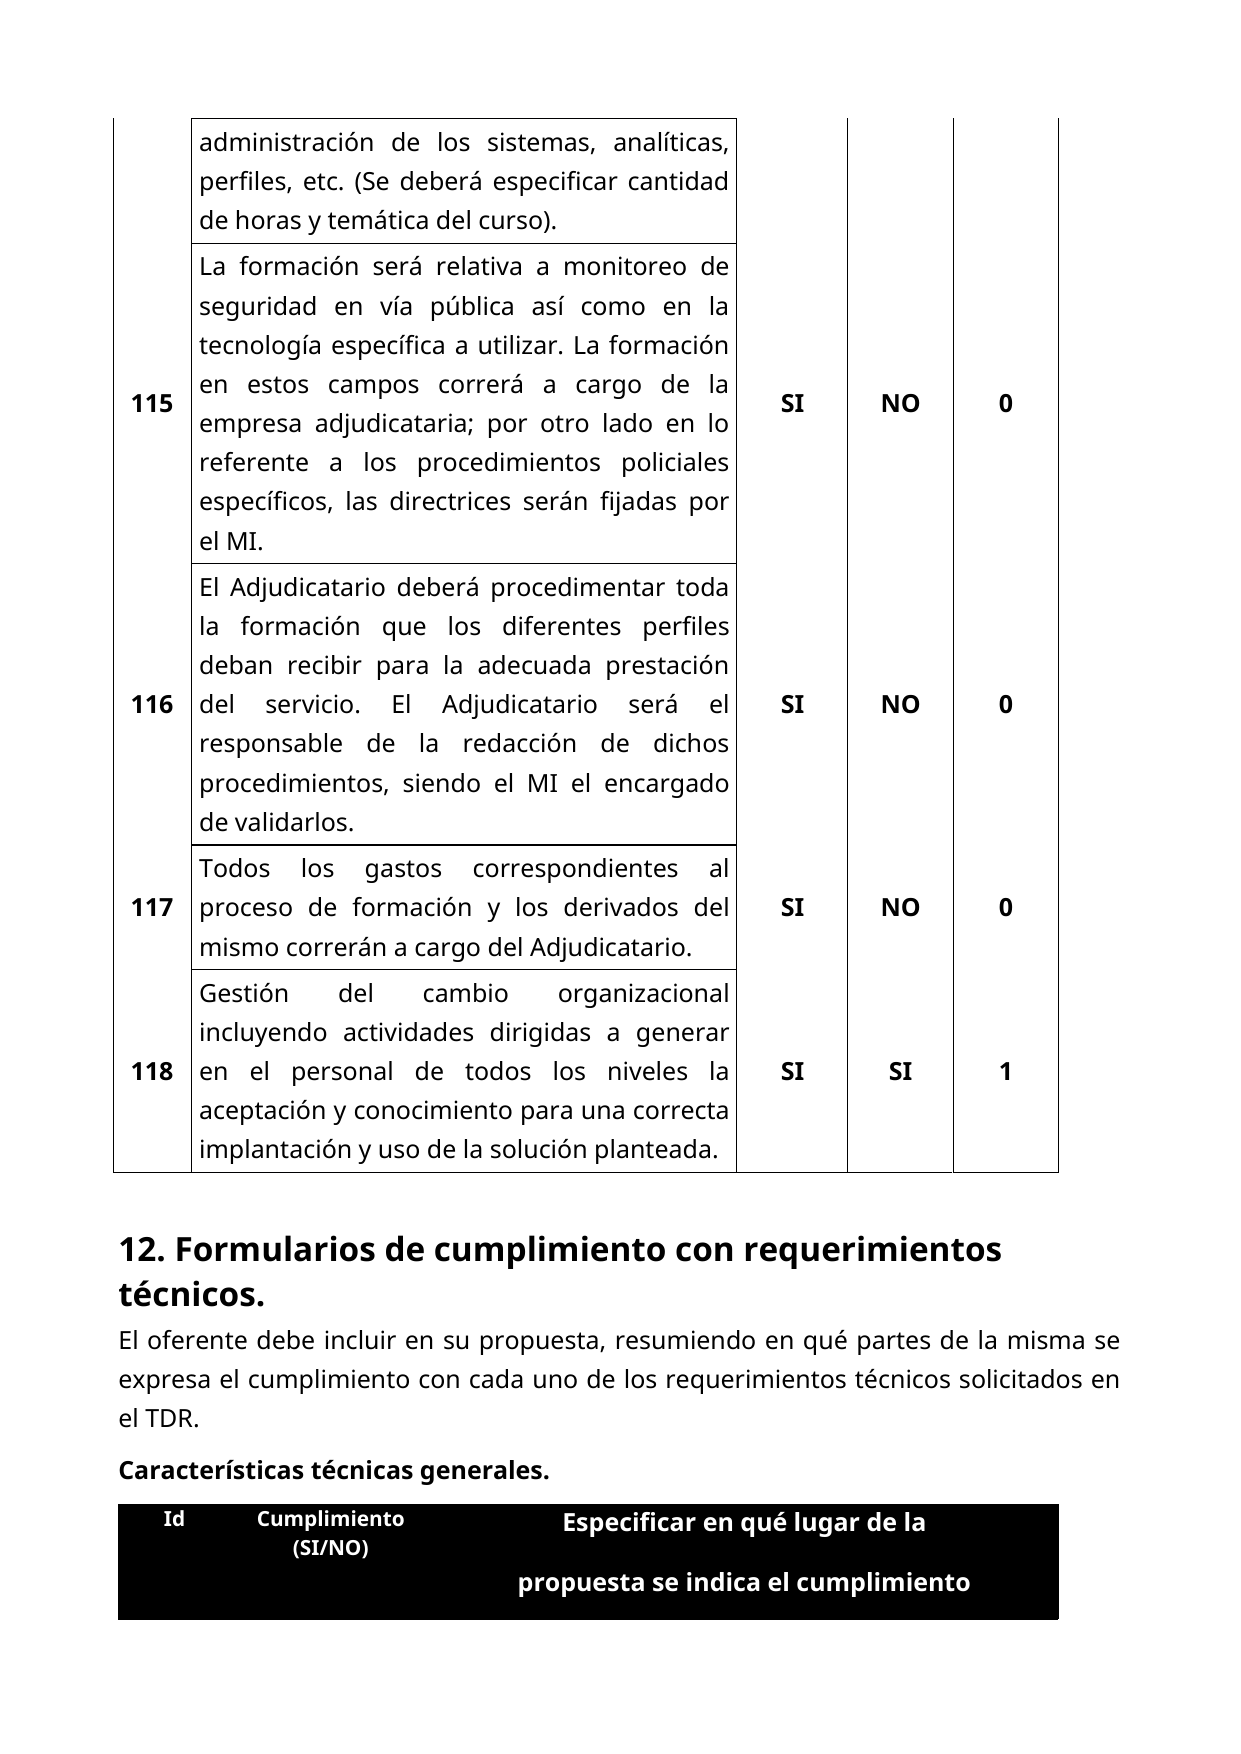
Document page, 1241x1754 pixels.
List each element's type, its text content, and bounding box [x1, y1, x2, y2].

table_cell NO [848, 563, 952, 845]
table_cell La formación será relativa a monitoreo de seguridad en vía pública así como en la tecnología específica a utilizar. La formación en estos campos correrá a cargo de la empresa adjudicataria; por otro lado en lo referente a los procedimientos policiales específicos, las directrices serán fijadas por el MI. [192, 244, 736, 563]
table_cell NO [848, 243, 952, 563]
table_cell SI [737, 845, 847, 969]
table_header Id [119, 1505, 230, 1619]
table_cell SI [737, 563, 847, 845]
table_cell 1 [954, 969, 1058, 1172]
table_cell 115 [114, 243, 191, 563]
table_cell 0 [954, 845, 1058, 969]
table_cell 0 [954, 563, 1058, 845]
table_cell Todos los gastos correspondientes al proceso de formación y los derivados del mismo correrán a cargo del Adjudicatario. [192, 846, 736, 969]
table_cell SI [848, 969, 952, 1172]
table_cell SI [737, 969, 847, 1172]
text Características técnicas generales. [118, 1452, 1122, 1487]
table_cell NO [848, 845, 952, 969]
table_header Cumplimiento (SI/NO) [232, 1505, 430, 1619]
table_cell Gestión del cambio organizacional incluyendo actividades dirigidas a generar en el personal de todos los niveles la aceptación y conocimiento para una correcta implantación y uso de la solución planteada. [192, 970, 736, 1172]
table_cell [848, 118, 952, 243]
text El oferente debe incluir en su propuesta, resumiendo en qué partes de la misma se expresa el cumplimiento con cada uno de los requerimientos técnicos solicitados en el TDR. [118, 1322, 1122, 1435]
table_cell [954, 118, 1058, 243]
table_cell El Adjudicatario deberá procedimentar toda la formación que los diferentes perfiles deban recibir para la adecuada prestación del servicio. El Adjudicatario será el responsable de la redacción de dichos procedimientos, siendo el MI el encargado de validarlos. [192, 564, 736, 844]
table_header Especificar en qué lugar de la propuesta se indica el cumplimiento [432, 1505, 1058, 1619]
table_cell administración de los sistemas, analíticas, perfiles, etc. (Se deberá especificar cantidad de horas y temática del curso). [192, 119, 736, 243]
table_cell 118 [114, 969, 191, 1172]
table_cell SI [737, 243, 847, 563]
table_cell 0 [954, 243, 1058, 563]
table_cell [737, 118, 847, 243]
table_cell [114, 118, 191, 243]
table_cell 116 [114, 563, 191, 845]
text 12. Formularios de cumplimiento con requerimientos técnicos. [118, 1225, 1122, 1316]
table_cell 117 [114, 845, 191, 969]
